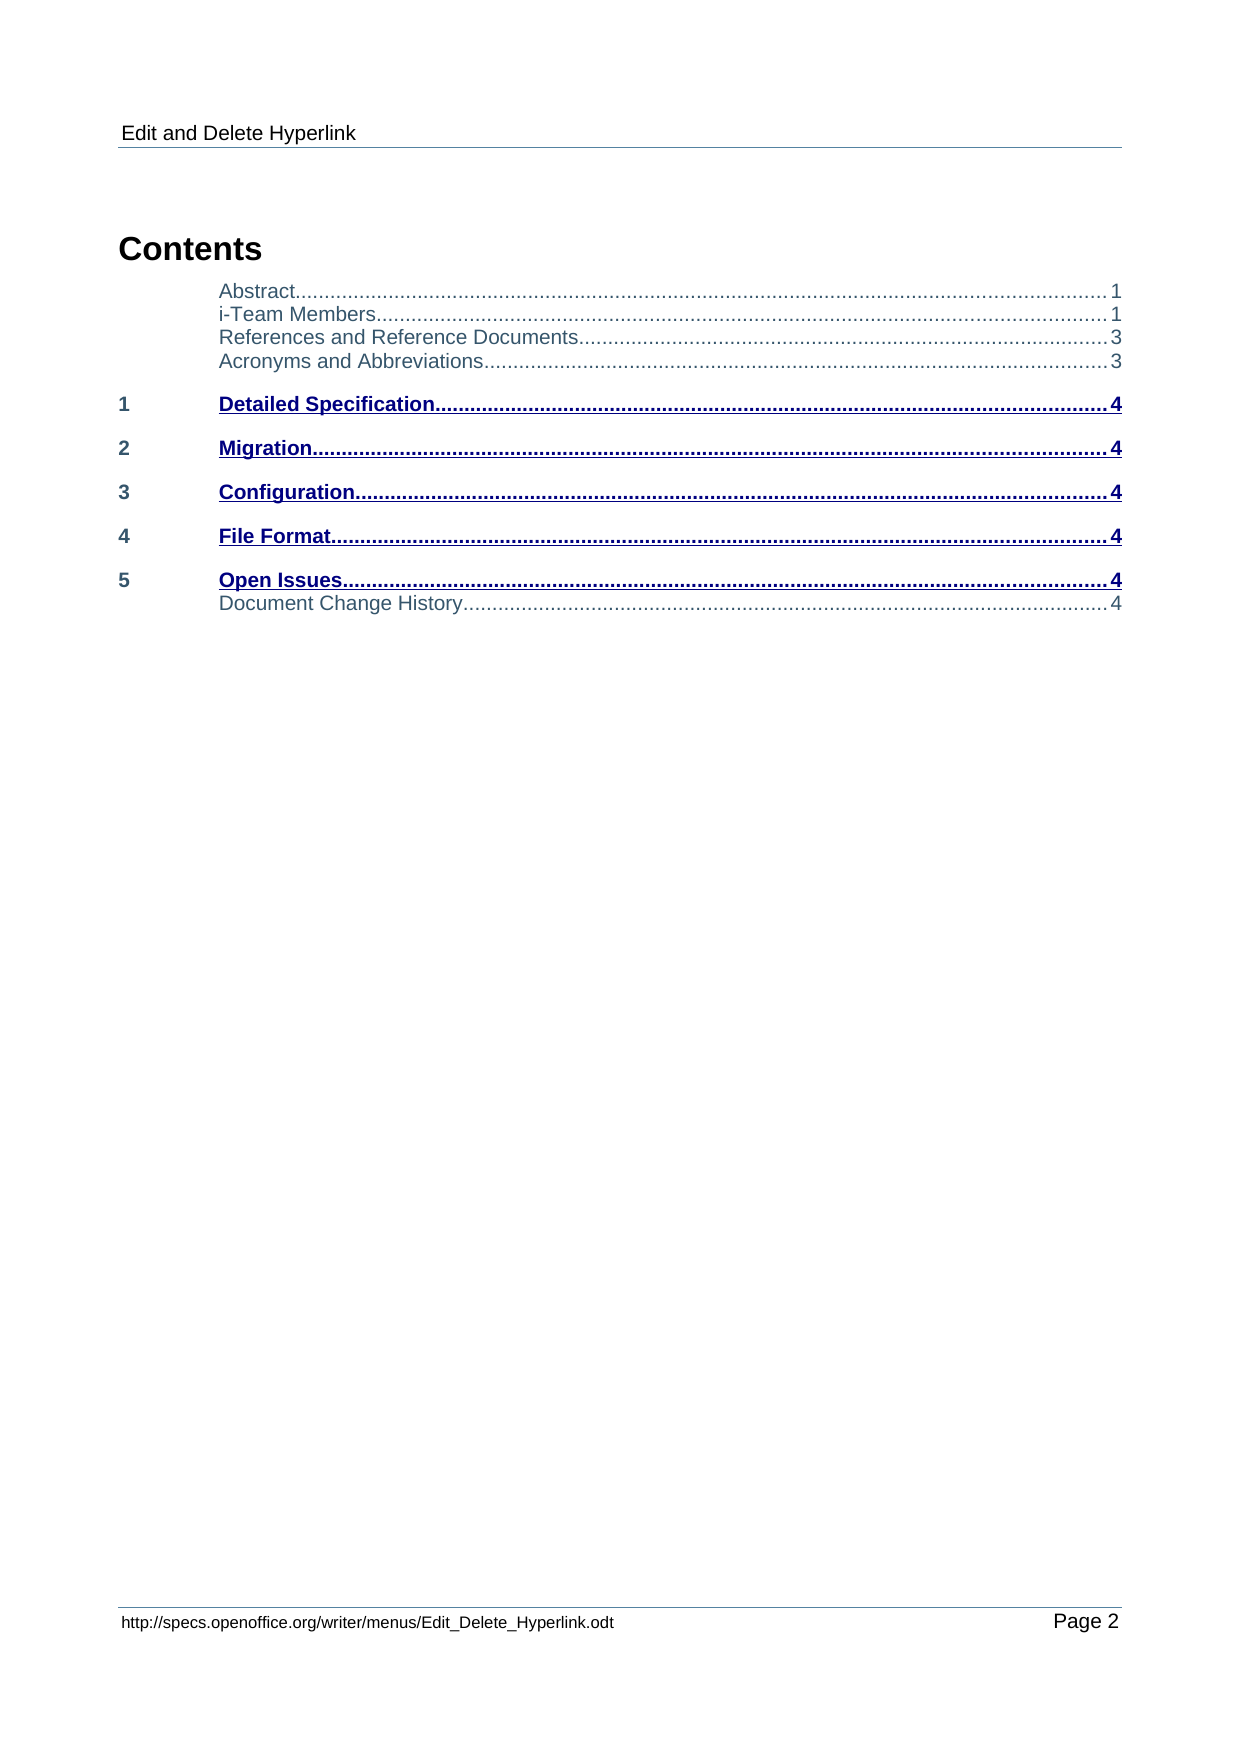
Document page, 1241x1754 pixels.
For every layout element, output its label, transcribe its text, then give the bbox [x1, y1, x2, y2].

text 3 Configuration 4 [118, 481, 1122, 504]
text i-Team Members 1 [118, 303, 1122, 326]
text 5 Open Issues 4 [118, 568, 1122, 592]
text References and Reference Documents 3 [118, 326, 1122, 349]
text 4 File Format 4 [118, 524, 1122, 548]
text Acronyms and Abbreviations 3 [118, 349, 1122, 372]
text Document Change History 4 [118, 592, 1122, 615]
text 2 Migration 4 [118, 437, 1122, 460]
text 1 Detailed Specification 4 [118, 393, 1122, 416]
subtitle Contents [118, 230, 1122, 267]
text Abstract 1 [118, 279, 1122, 303]
